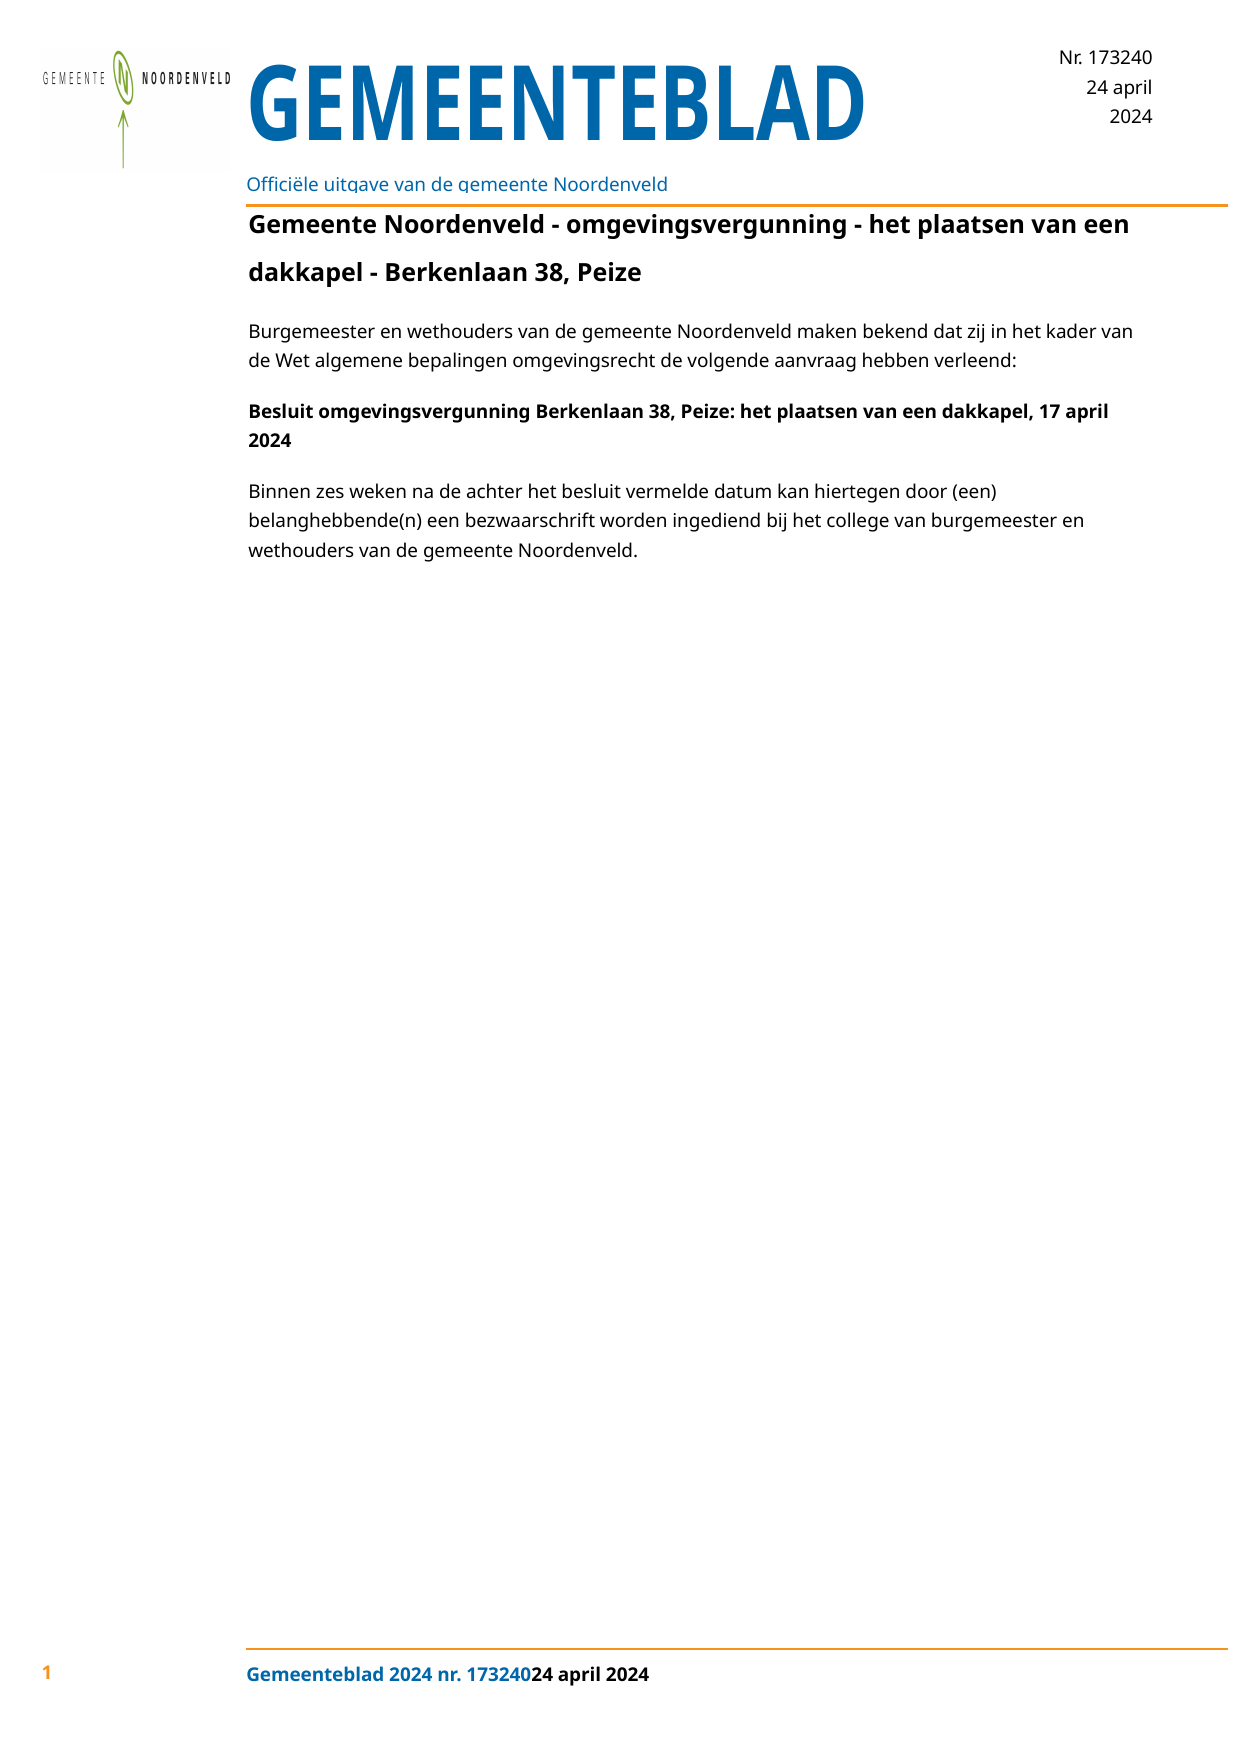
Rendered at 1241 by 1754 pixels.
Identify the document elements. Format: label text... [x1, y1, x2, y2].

picture [41, 47, 231, 172]
text Binnen zes weken na de achter het besluit vermelde datum kan hiertegen door (een) belanghebbende(n) een bezwaarschrift worden ingediend bij het college van burgemeester en wethouders van de gemeente Noordenveld. [248, 478, 1152, 563]
text Besluit omgevingsvergunning Berkenlaan 38, Peize: het plaatsen van een dakkapel, 17 april 2024 [248, 398, 1152, 453]
text Burgemeester en wethouders van de gemeente Noordenveld maken bekend dat zij in het kader van de Wet algemene bepalingen omgevingsrecht de volgende aanvraag hebben verleend: [248, 318, 1152, 373]
text Gemeente Noordenveld - omgevingsvergunning - het plaatsen van een dakkapel - Berkenlaan 38, Peize [248, 207, 1152, 288]
